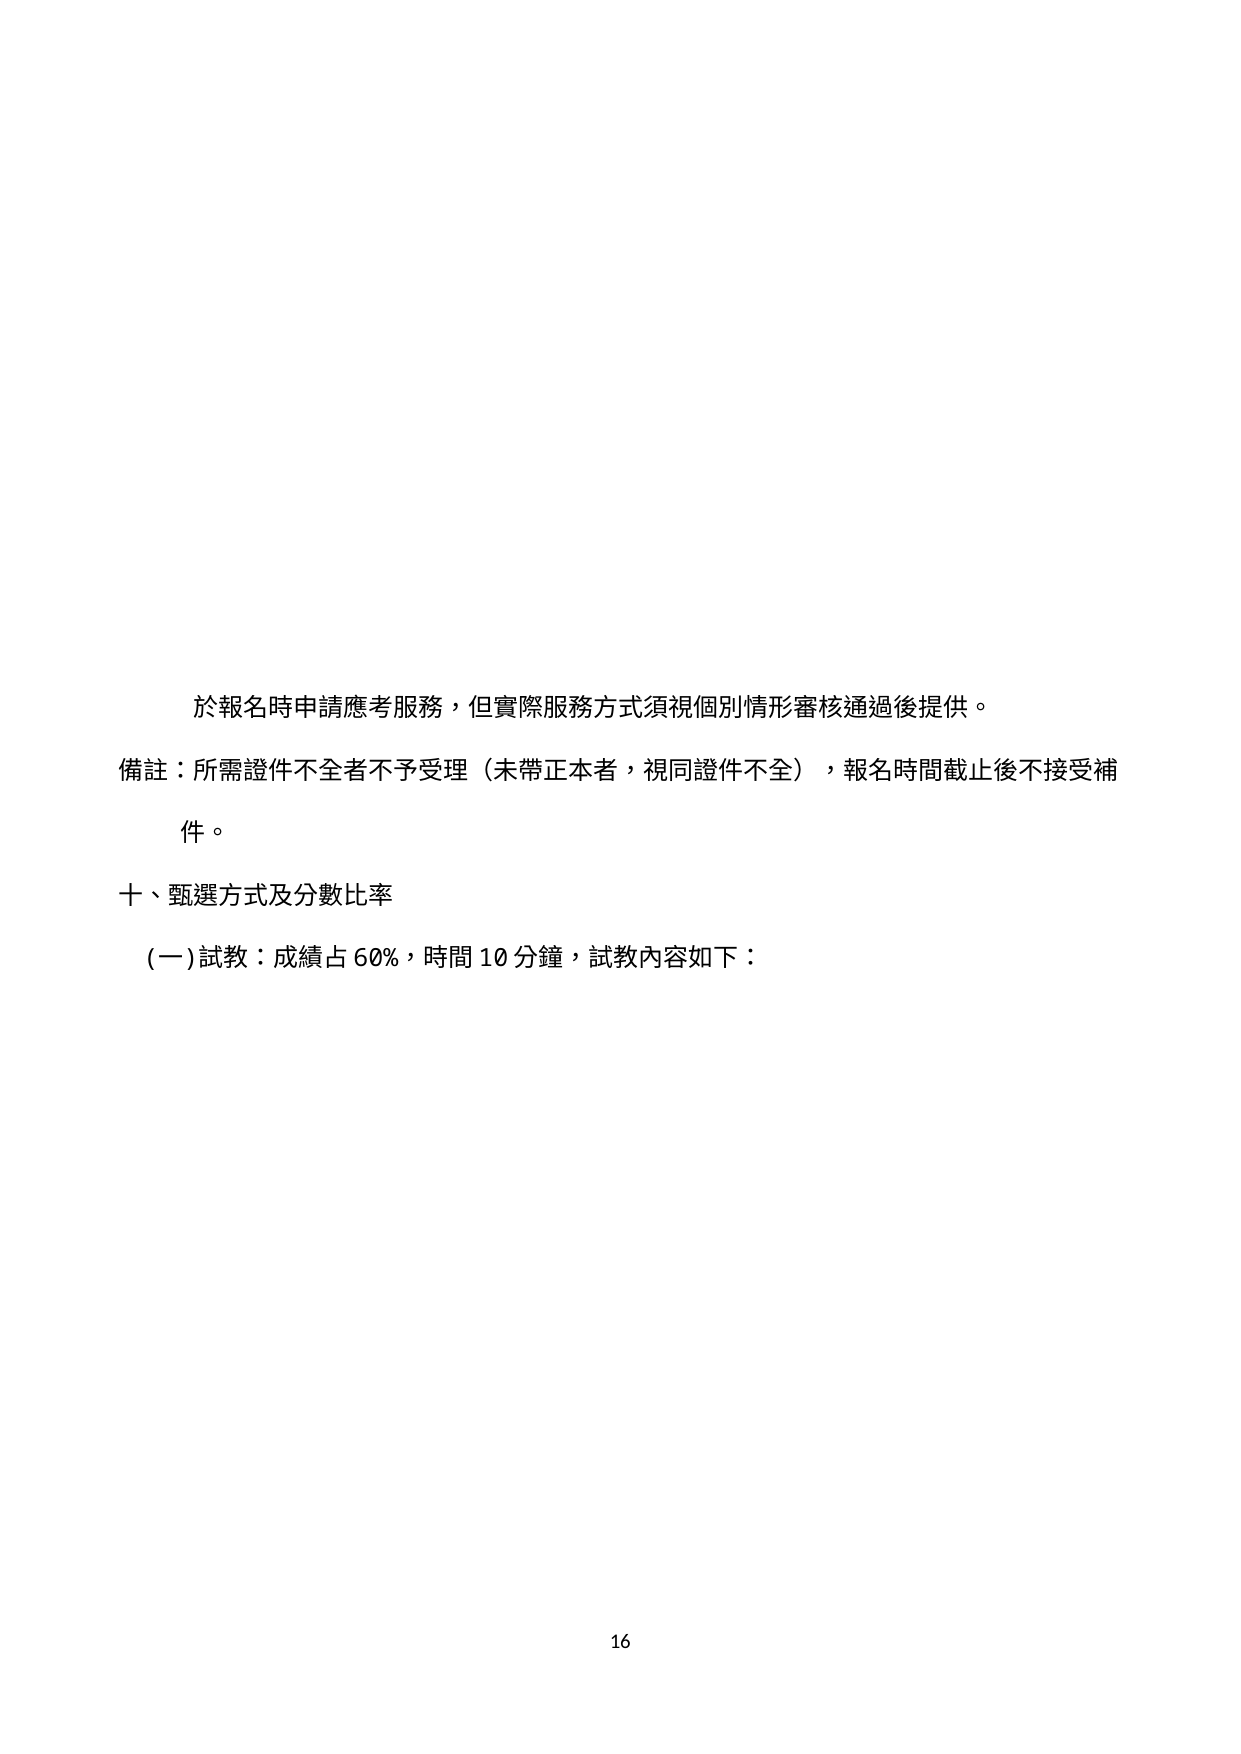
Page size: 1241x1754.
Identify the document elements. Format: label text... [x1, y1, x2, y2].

text 十、甄選方式及分數比率 [118, 852, 1122, 914]
text 於報名時申請應考服務，但實際服務方式須視個別情形審核通過後提供。 [118, 664, 1122, 727]
text (一)試教：成績占60%，時間10分鐘，試教內容如下： [143, 914, 1122, 977]
text 備註：所需證件不全者不予受理（未帶正本者，視同證件不全），報名時間截止後不接受補件。 [118, 727, 1122, 852]
